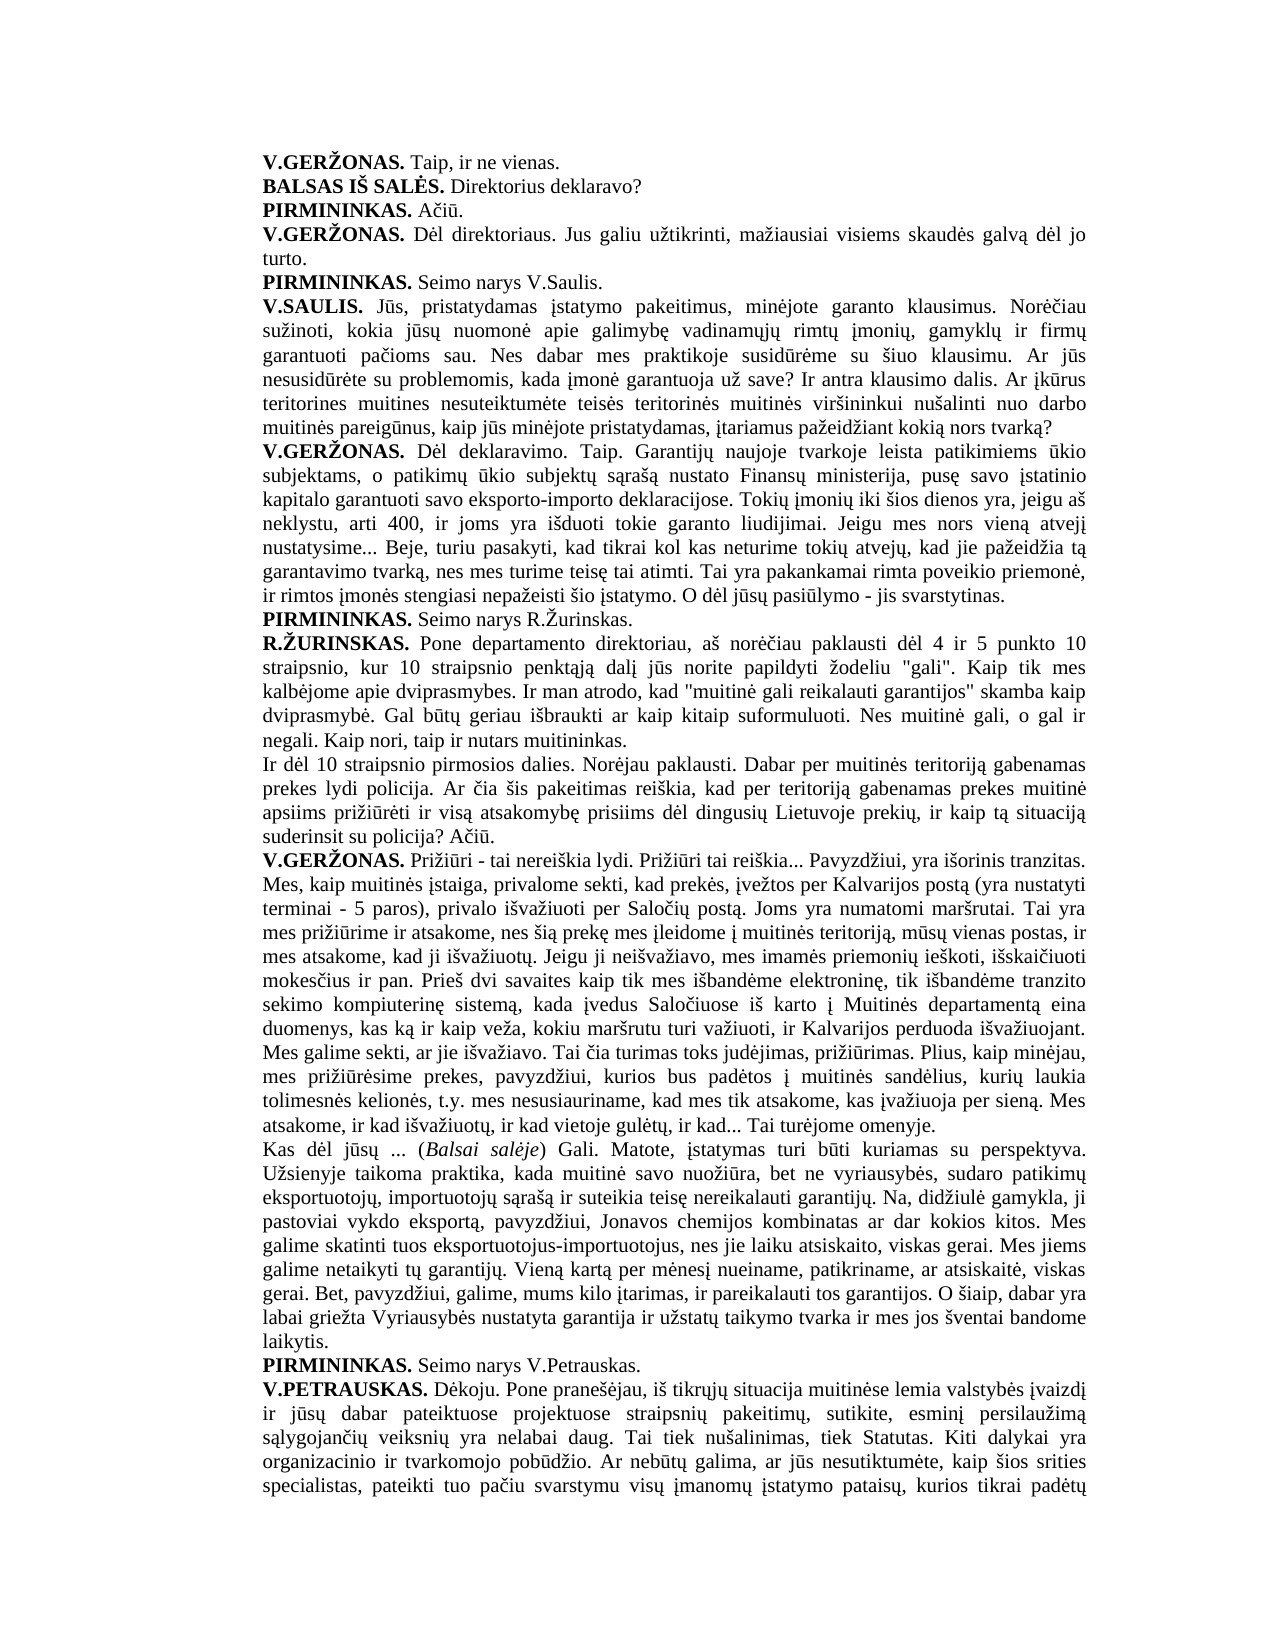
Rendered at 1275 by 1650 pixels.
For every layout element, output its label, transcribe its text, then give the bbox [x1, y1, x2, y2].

text PIRMININKAS. Seimo narys V.Petrauskas. [262, 1353, 1087, 1377]
text V.GERŽONAS. Taip, ir ne vienas. [262, 150, 1087, 174]
text PIRMININKAS. Seimo narys R.Žurinskas. [262, 607, 1087, 631]
text V.PETRAUSKAS. Dėkoju. Pone pranešėjau, iš tikrųjų situacija muitinėse lemia valstybės įvaizdį ir jūsų dabar pateiktuose projektuose straipsnių pakeitimų, sutikite, esminį persilaužimą sąlygojančių veiksnių yra nelabai daug. Tai tiek nušalinimas, tiek Statutas. Kiti dalykai yra organizacinio ir tvarkomojo pobūdžio. Ar nebūtų galima, ar jūs nesutiktumėte, kaip šios srities specialistas, pateikti tuo pačiu svarstymu visų įmanomų įstatymo pataisų, kurios tikrai padėtų [262, 1377, 1087, 1497]
text V.GERŽONAS. Prižiūri - tai nereiškia lydi. Prižiūri tai reiškia... Pavyzdžiui, yra išorinis tranzitas. Mes, kaip muitinės įstaiga, privalome sekti, kad prekės, įvežtos per Kalvarijos postą (yra nustatyti terminai - 5 paros), privalo išvažiuoti per Saločių postą. Joms yra numatomi maršrutai. Tai yra mes prižiūrime ir atsakome, nes šią prekę mes įleidome į muitinės teritoriją, mūsų vienas postas, ir mes atsakome, kad ji išvažiuotų. Jeigu ji neišvažiavo, mes imamės priemonių ieškoti, išskaičiuoti mokesčius ir pan. Prieš dvi savaites kaip tik mes išbandėme elektroninę, tik išbandėme tranzito sekimo kompiuterinę sistemą, kada įvedus Saločiuose iš karto į Muitinės departamentą eina duomenys, kas ką ir kaip veža, kokiu maršrutu turi važiuoti, ir Kalvarijos perduoda išvažiuojant. Mes galime sekti, ar jie išvažiavo. Tai čia turimas toks judėjimas, prižiūrimas. Plius, kaip minėjau, mes prižiūrėsime prekes, pavyzdžiui, kurios bus padėtos į muitinės sandėlius, kurių laukia tolimesnės kelionės, t.y. mes nesusiauriname, kad mes tik atsakome, kas įvažiuoja per sieną. Mes atsakome, ir kad išvažiuotų, ir kad vietoje gulėtų, ir kad... Tai turėjome omenyje. [262, 848, 1087, 1137]
text R.ŽURINSKAS. Pone departamento direktoriau, aš norėčiau paklausti dėl 4 ir 5 punkto 10 straipsnio, kur 10 straipsnio penktąją dalį jūs norite papildyti žodeliu "gali". Kaip tik mes kalbėjome apie dviprasmybes. Ir man atrodo, kad "muitinė gali reikalauti garantijos" skamba kaip dviprasmybė. Gal būtų geriau išbraukti ar kaip kitaip suformuluoti. Nes muitinė gali, o gal ir negali. Kaip nori, taip ir nutars muitininkas. [262, 631, 1087, 752]
text V.GERŽONAS. Dėl direktoriaus. Jus galiu užtikrinti, mažiausiai visiems skaudės galvą dėl jo turto. [262, 222, 1087, 270]
text BALSAS IŠ SALĖS. Direktorius deklaravo? [262, 174, 1087, 198]
text PIRMININKAS. Seimo narys V.Saulis. [262, 270, 1087, 294]
text V.GERŽONAS. Dėl deklaravimo. Taip. Garantijų naujoje tvarkoje leista patikimiems ūkio subjektams, o patikimų ūkio subjektų sąrašą nustato Finansų ministerija, pusę savo įstatinio kapitalo garantuoti savo eksporto-importo deklaracijose. Tokių įmonių iki šios dienos yra, jeigu aš neklystu, arti 400, ir joms yra išduoti tokie garanto liudijimai. Jeigu mes nors vieną atvejį nustatysime... Beje, turiu pasakyti, kad tikrai kol kas neturime tokių atvejų, kad jie pažeidžia tą garantavimo tvarką, nes mes turime teisę tai atimti. Tai yra pakankamai rimta poveikio priemonė, ir rimtos įmonės stengiasi nepažeisti šio įstatymo. O dėl jūsų pasiūlymo - jis svarstytinas. [262, 439, 1087, 607]
text Kas dėl jūsų ... (Balsai salėje) Gali. Matote, įstatymas turi būti kuriamas su perspektyva. Užsienyje taikoma praktika, kada muitinė savo nuožiūra, bet ne vyriausybės, sudaro patikimų eksportuotojų, importuotojų sąrašą ir suteikia teisę nereikalauti garantijų. Na, didžiulė gamykla, ji pastoviai vykdo eksportą, pavyzdžiui, Jonavos chemijos kombinatas ar dar kokios kitos. Mes galime skatinti tuos eksportuotojus-importuotojus, nes jie laiku atsiskaito, viskas gerai. Mes jiems galime netaikyti tų garantijų. Vieną kartą per mėnesį nueiname, patikriname, ar atsiskaitė, viskas gerai. Bet, pavyzdžiui, galime, mums kilo įtarimas, ir pareikalauti tos garantijos. O šiaip, dabar yra labai griežta Vyriausybės nustatyta garantija ir užstatų taikymo tvarka ir mes jos šventai bandome laikytis. [262, 1137, 1087, 1353]
text Ir dėl 10 straipsnio pirmosios dalies. Norėjau paklausti. Dabar per muitinės teritoriją gabenamas prekes lydi policija. Ar čia šis pakeitimas reiškia, kad per teritoriją gabenamas prekes muitinė apsiims prižiūrėti ir visą atsakomybę prisiims dėl dingusių Lietuvoje prekių, ir kaip tą situaciją suderinsit su policija? Ačiū. [262, 752, 1087, 848]
text PIRMININKAS. Ačiū. [262, 198, 1087, 222]
text V.SAULIS. Jūs, pristatydamas įstatymo pakeitimus, minėjote garanto klausimus. Norėčiau sužinoti, kokia jūsų nuomonė apie galimybę vadinamųjų rimtų įmonių, gamyklų ir firmų garantuoti pačioms sau. Nes dabar mes praktikoje susidūrėme su šiuo klausimu. Ar jūs nesusidūrėte su problemomis, kada įmonė garantuoja už save? Ir antra klausimo dalis. Ar įkūrus teritorines muitines nesuteiktumėte teisės teritorinės muitinės viršininkui nušalinti nuo darbo muitinės pareigūnus, kaip jūs minėjote pristatydamas, įtariamus pažeidžiant kokią nors tvarką? [262, 294, 1087, 439]
